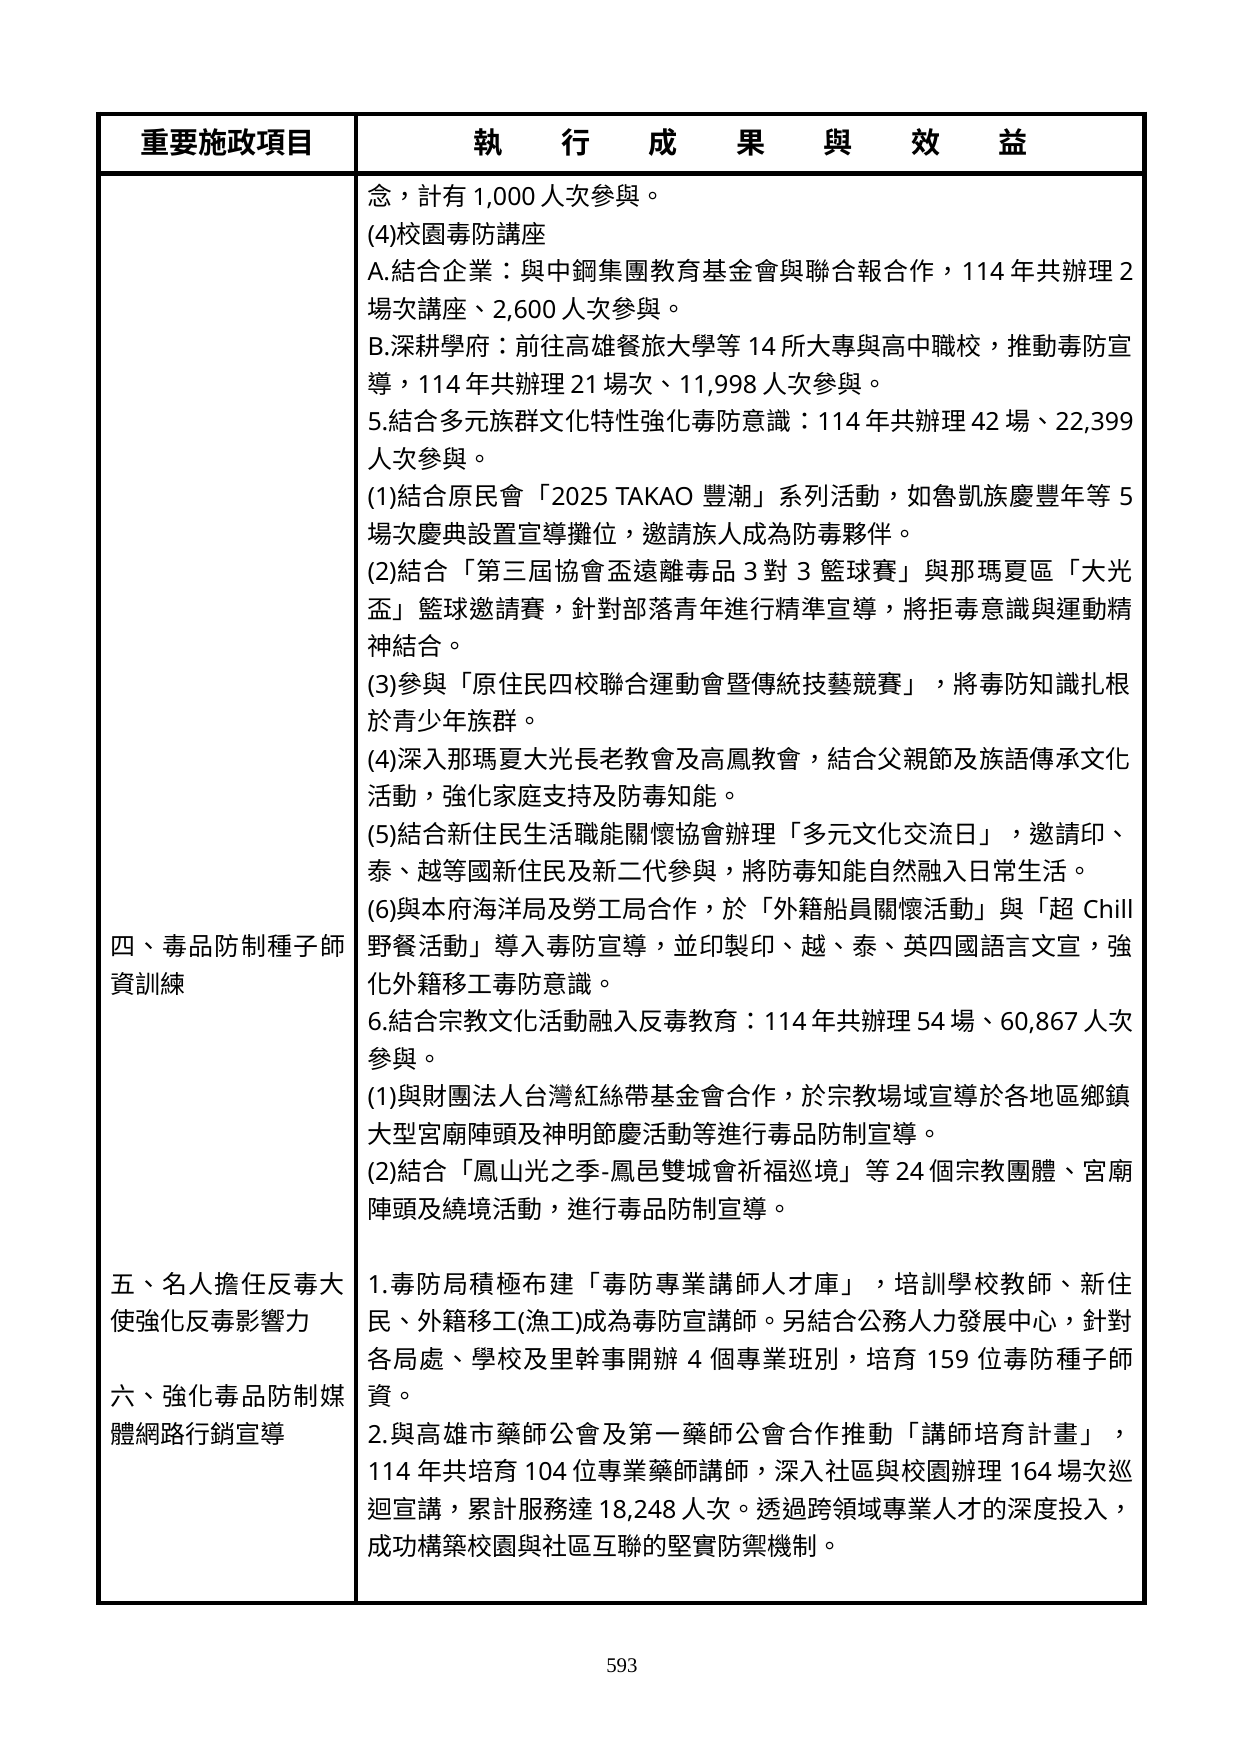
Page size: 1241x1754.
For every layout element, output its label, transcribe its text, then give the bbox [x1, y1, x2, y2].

table_cell 四、毒品防制種子師資訓練 五、名人擔任反毒大使強化反毒影響力 六、強化毒品防制媒體網路行銷宣導 [101, 176, 354, 1601]
table_cell 念，計有1,000人次參與。 (4)校園毒防講座 A.結合企業：與中鋼集團教育基金會與聯合報合作，114年共辦理2場次講座、2,600人次參與。 B.深耕學府：前往高雄餐旅大學等14所大專與高中職校，推動毒防宣導，114年共辦理21場次、11,998人次參與。 5.結合多元族群文化特性強化毒防意識：114年共辦理42場、22,399人次參與。 (1)結合原民會「2025 TAKAO 豐潮」系列活動，如魯凱族慶豐年等 5 場次慶典設置宣導攤位，邀請族人成為防毒夥伴。 (2)結合「第三屆協會盃遠離毒品3對 3 籃球賽」與那瑪夏區「大光盃」籃球邀請賽，針對部落青年進行精準宣導，將拒毒意識與運動精神結合。 (3)參與「原住民四校聯合運動會暨傳統技藝競賽」，將毒防知識扎根於青少年族群。 (4)深入那瑪夏大光長老教會及高鳳教會，結合父親節及族語傳承文化活動，強化家庭支持及防毒知能。 (5)結合新住民生活職能關懷協會辦理「多元文化交流日」，邀請印、泰、越等國新住民及新二代參與，將防毒知能自然融入日常生活。 (6)與本府海洋局及勞工局合作，於「外籍船員關懷活動」與「超 Chill 野餐活動」導入毒防宣導，並印製印、越、泰、英四國語言文宣，強化外籍移工毒防意識。 6.結合宗教文化活動融入反毒教育：114年共辦理54場、60,867人次參與。 (1)與財團法人台灣紅絲帶基金會合作，於宗教場域宣導於各地區鄉鎮大型宮廟陣頭及神明節慶活動等進行毒品防制宣導。 (2)結合「鳳山光之季-鳳邑雙城會祈福巡境」等24個宗教團體、宮廟陣頭及繞境活動，進行毒品防制宣導。 1.毒防局積極布建「毒防專業講師人才庫」，培訓學校教師、新住民、外籍移工(漁工)成為毒防宣講師。另結合公務人力發展中心，針對各局處、學校及里幹事開辦 4 個專業班別，培育 159 位毒防種子師資。 2.與高雄市藥師公會及第一藥師公會合作推動「講師培育計畫」， 114 年共培育104位專業藥師講師，深入社區與校園辦理164場次巡迴宣講，累計服務達18,248人次。透過跨領域專業人才的深度投入，成功構築校園與社區互聯的堅實防禦機制。 [358, 176, 1142, 1601]
table_header 重要施政項目 [101, 116, 354, 171]
table_header 執 行 成 果 與 效 益 [358, 116, 1142, 171]
